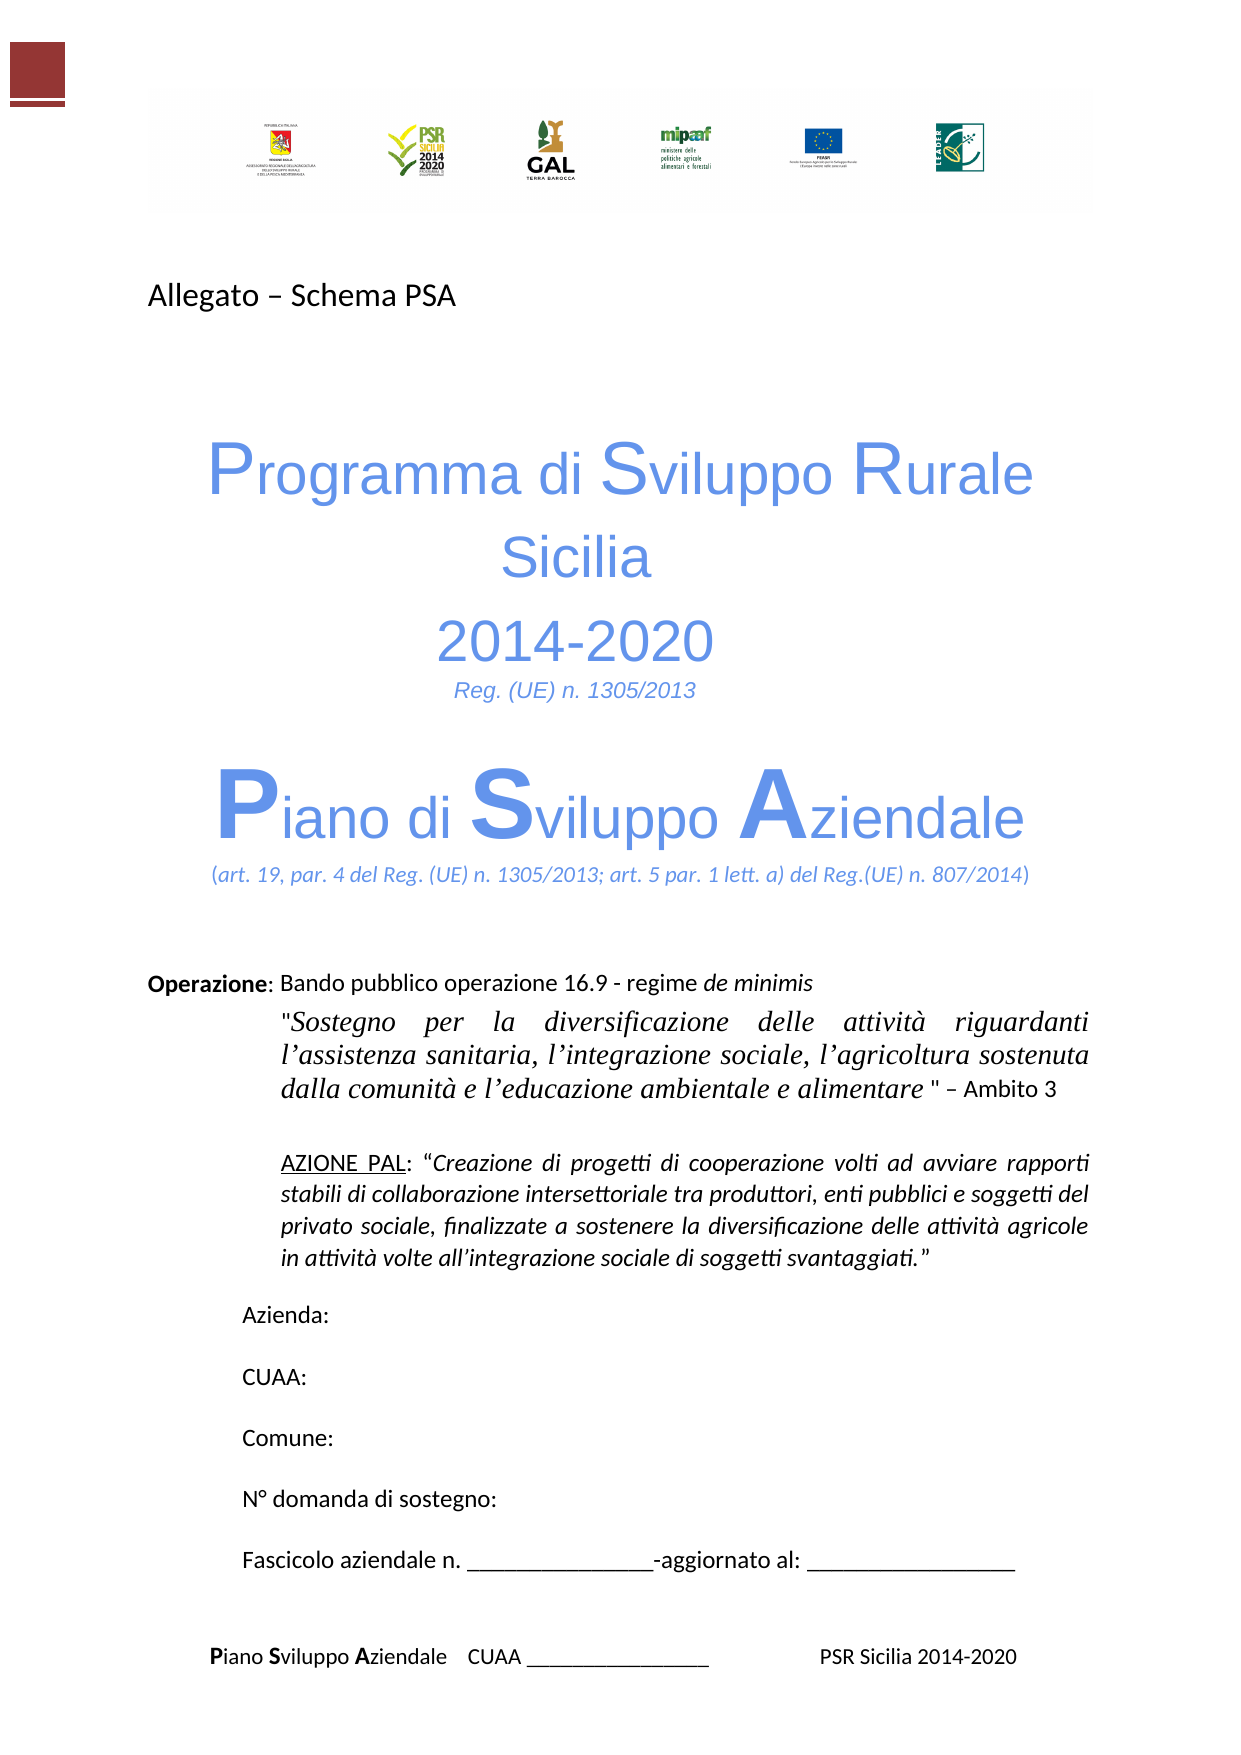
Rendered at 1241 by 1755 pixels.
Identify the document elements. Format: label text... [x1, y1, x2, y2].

text Comune: [242, 1422, 1093, 1453]
text AZIONE PAL: “Creazione di progetti di cooperazione volti ad avviare rapporti stabili di collaborazione intersettoriale tra produttori, enti pubblici e soggetti del privato sociale, finalizzate a sostenere la diversificazione delle attività agricole in attività volte all’integrazione sociale di soggetti svantaggiati.” [281, 1147, 1093, 1273]
text Piano di Sviluppo Aziendale [148, 745, 1093, 860]
text 2014-2020 [148, 594, 1004, 678]
text N° domanda di sostegno: [242, 1483, 1093, 1514]
text CUAA: [242, 1361, 1093, 1391]
text Sicilia [148, 510, 1004, 594]
text "Sostegno per la diversificazione delle attività riguardanti l’assistenza sanitaria, l’integrazione sociale, l’agricoltura sostenuta dalla comunità e l’educazione ambientale e alimentare " – Ambito 3 [281, 1004, 1093, 1104]
text Programma di Sviluppo Rurale [148, 424, 1093, 510]
text Allegato – Schema PSA [148, 274, 1093, 315]
text Operazione: Bando pubblico operazione 16.9 - regime de minimis [148, 967, 1093, 998]
text Reg. (UE) n. 1305/2013 [148, 678, 1004, 703]
text Azienda: [242, 1299, 1093, 1330]
text (art. 19, par. 4 del Reg. (UE) n. 1305/2013; art. 5 par. 1 lett. a) del Reg.(UE) n. 807/2014) [148, 860, 1093, 888]
text Fascicolo aziendale n. _______________-aggiornato al: _________________ [242, 1544, 1093, 1575]
